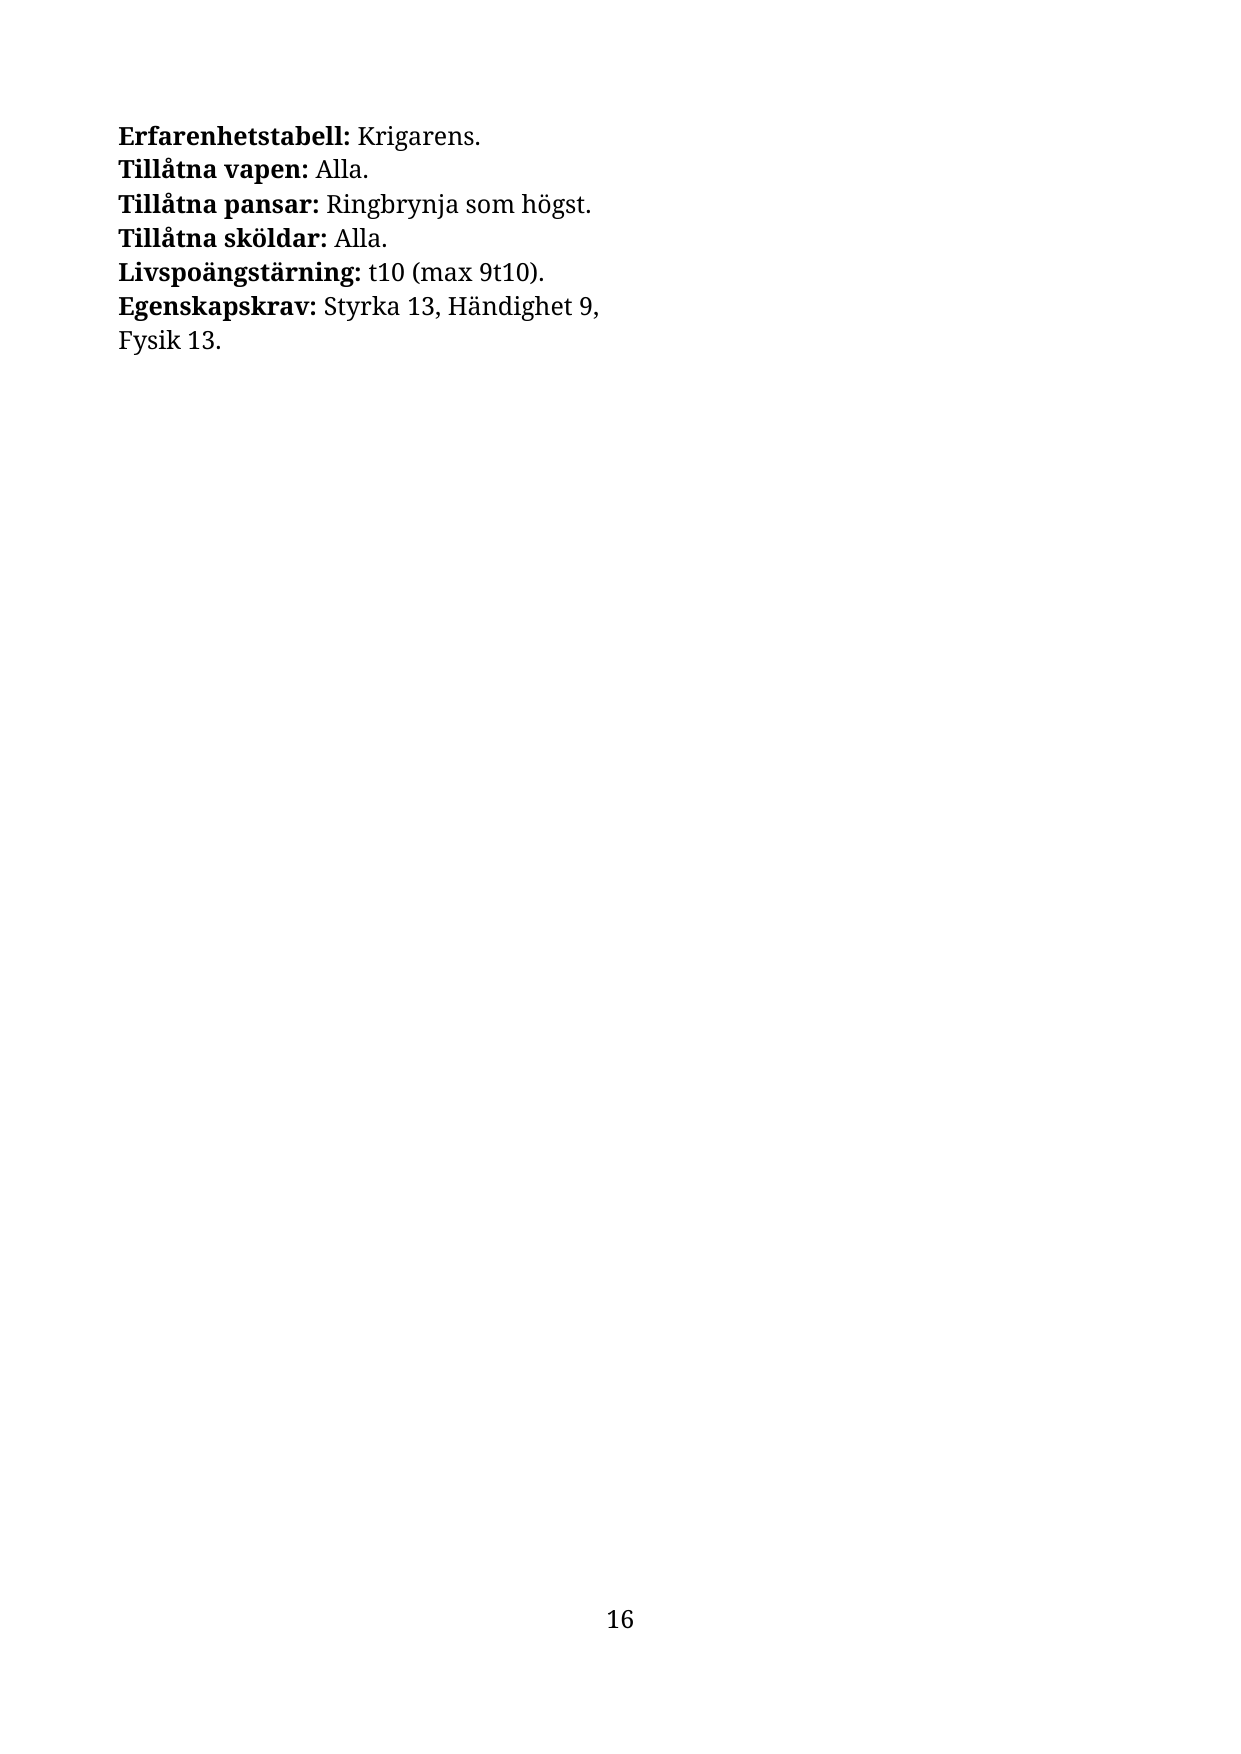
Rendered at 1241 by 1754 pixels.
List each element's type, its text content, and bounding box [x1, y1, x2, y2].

text Erfarenhetstabell: Krigarens. Tillåtna vapen: Alla. Tillåtna pansar: Ringbrynja som högst. Tillåtna sköldar: Alla. Livspoängstärning: t10 (max 9t10). Egenskapskrav: Styrka 13, Händighet 9, Fysik 13. [118, 118, 599, 357]
